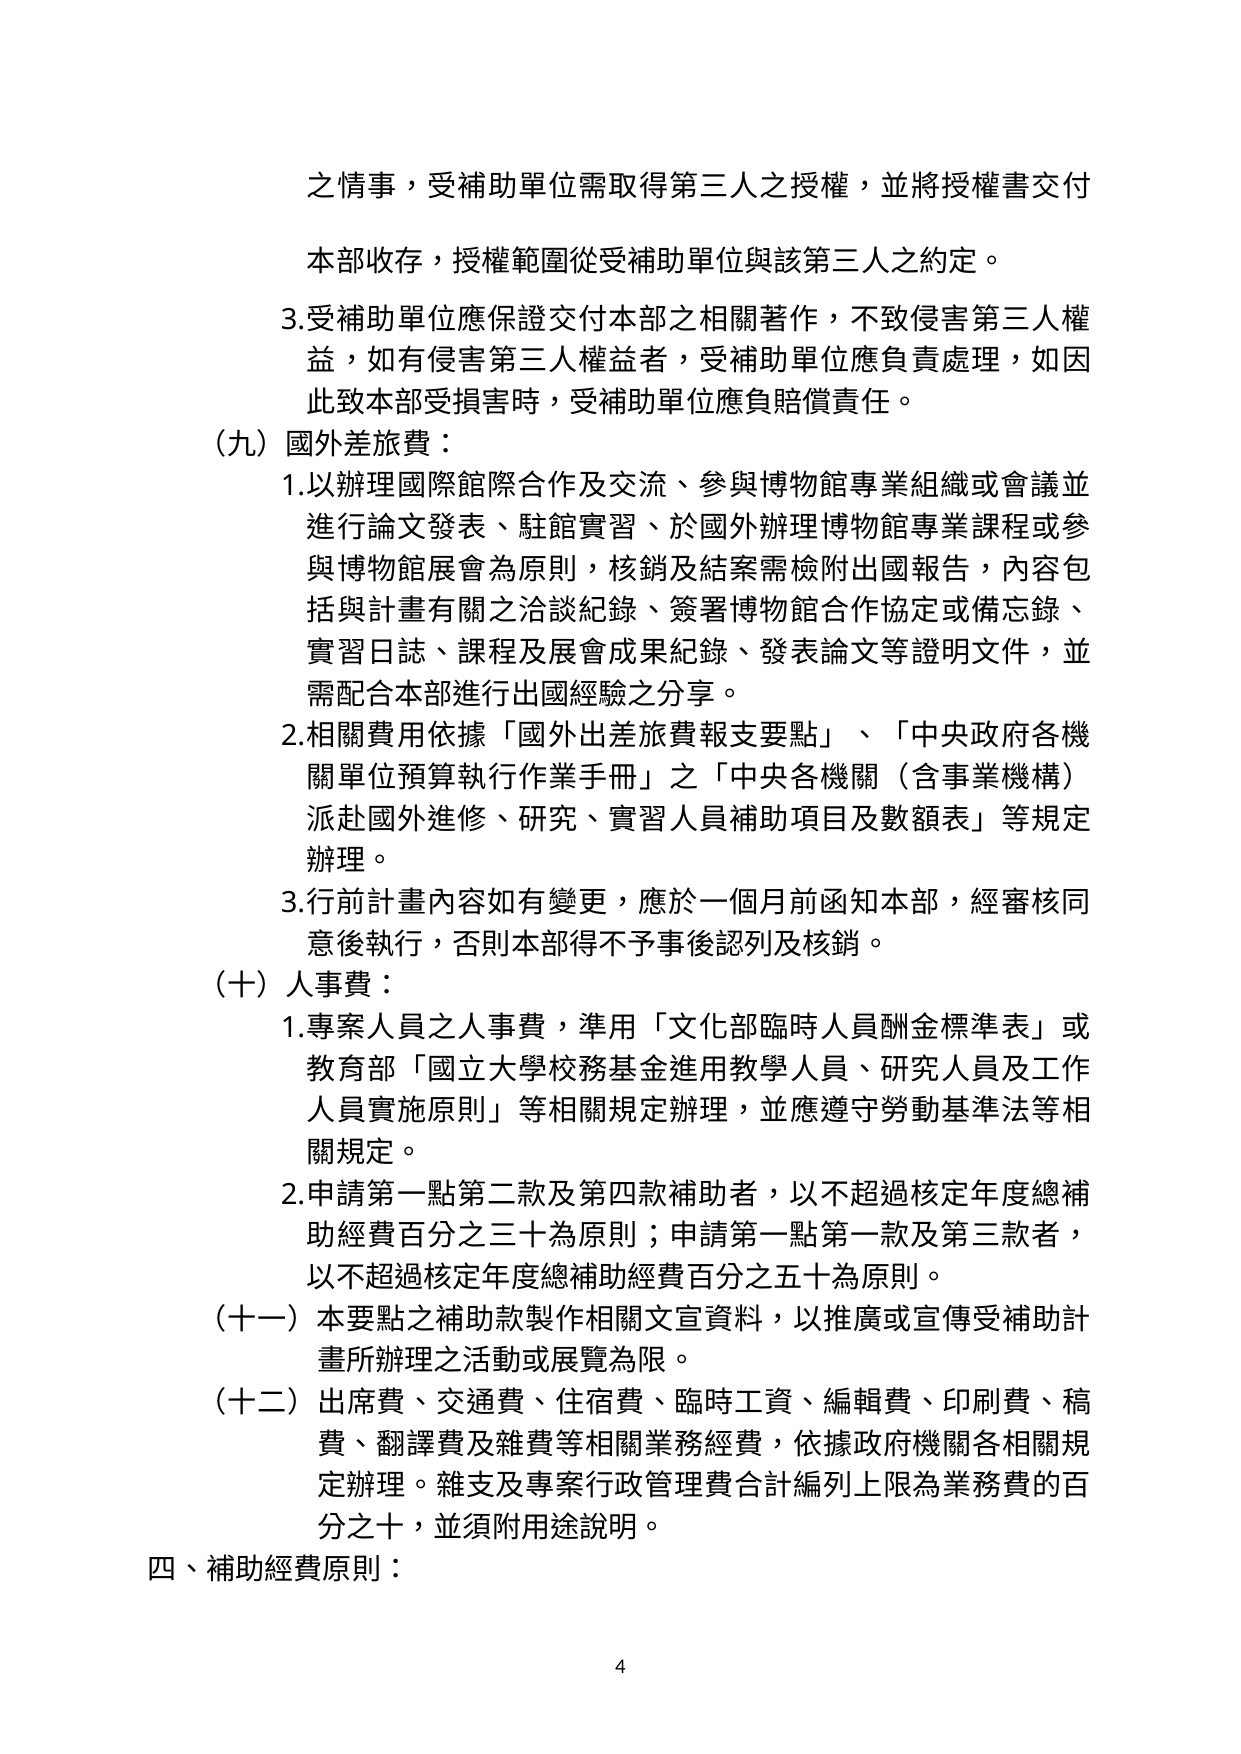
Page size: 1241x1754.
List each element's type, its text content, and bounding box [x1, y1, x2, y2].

text （九）國外差旅費： [198, 421, 1092, 462]
text 3.行前計畫內容如有變更，應於一個月前函知本部，經審核同意後執行，否則本部得不予事後認列及核銷。 [281, 879, 1092, 962]
text （十二）出席費、交通費、住宿費、臨時工資、編輯費、印刷費、稿費、翻譯費及雜費等相關業務經費，依據政府機關各相關規定辦理。雜支及專案行政管理費合計編列上限為業務費的百分之十，並須附用途說明。 [198, 1379, 1092, 1546]
text 四、補助經費原則： [148, 1546, 1092, 1587]
text 1.專案人員之人事費，準用「文化部臨時人員酬金標準表」或教育部「國立大學校務基金進用教學人員、研究人員及工作人員實施原則」等相關規定辦理，並應遵守勞動基準法等相關規定。 [281, 1004, 1092, 1171]
text 之情事，受補助單位需取得第三人之授權，並將授權書交付本部收存，授權範圍從受補助單位與該第三人之約定。 [281, 146, 1092, 296]
text 2.申請第一點第二款及第四款補助者，以不超過核定年度總補助經費百分之三十為原則；申請第一點第一款及第三款者，以不超過核定年度總補助經費百分之五十為原則。 [281, 1171, 1092, 1296]
text 3.受補助單位應保證交付本部之相關著作，不致侵害第三人權益，如有侵害第三人權益者，受補助單位應負責處理，如因此致本部受損害時，受補助單位應負賠償責任。 [281, 296, 1092, 421]
text 2.相關費用依據「國外出差旅費報支要點」、「中央政府各機關單位預算執行作業手冊」之「中央各機關（含事業機構）派赴國外進修、研究、實習人員補助項目及數額表」等規定辦理。 [281, 712, 1092, 879]
text （十）人事費： [198, 962, 1092, 1004]
text 1.以辦理國際館際合作及交流、參與博物館專業組織或會議並進行論文發表、駐館實習、於國外辦理博物館專業課程或參與博物館展會為原則，核銷及結案需檢附出國報告，內容包括與計畫有關之洽談紀錄、簽署博物館合作協定或備忘錄、實習日誌、課程及展會成果紀錄、發表論文等證明文件，並需配合本部進行出國經驗之分享。 [281, 462, 1092, 712]
text （十一）本要點之補助款製作相關文宣資料，以推廣或宣傳受補助計畫所辦理之活動或展覽為限。 [198, 1296, 1092, 1379]
